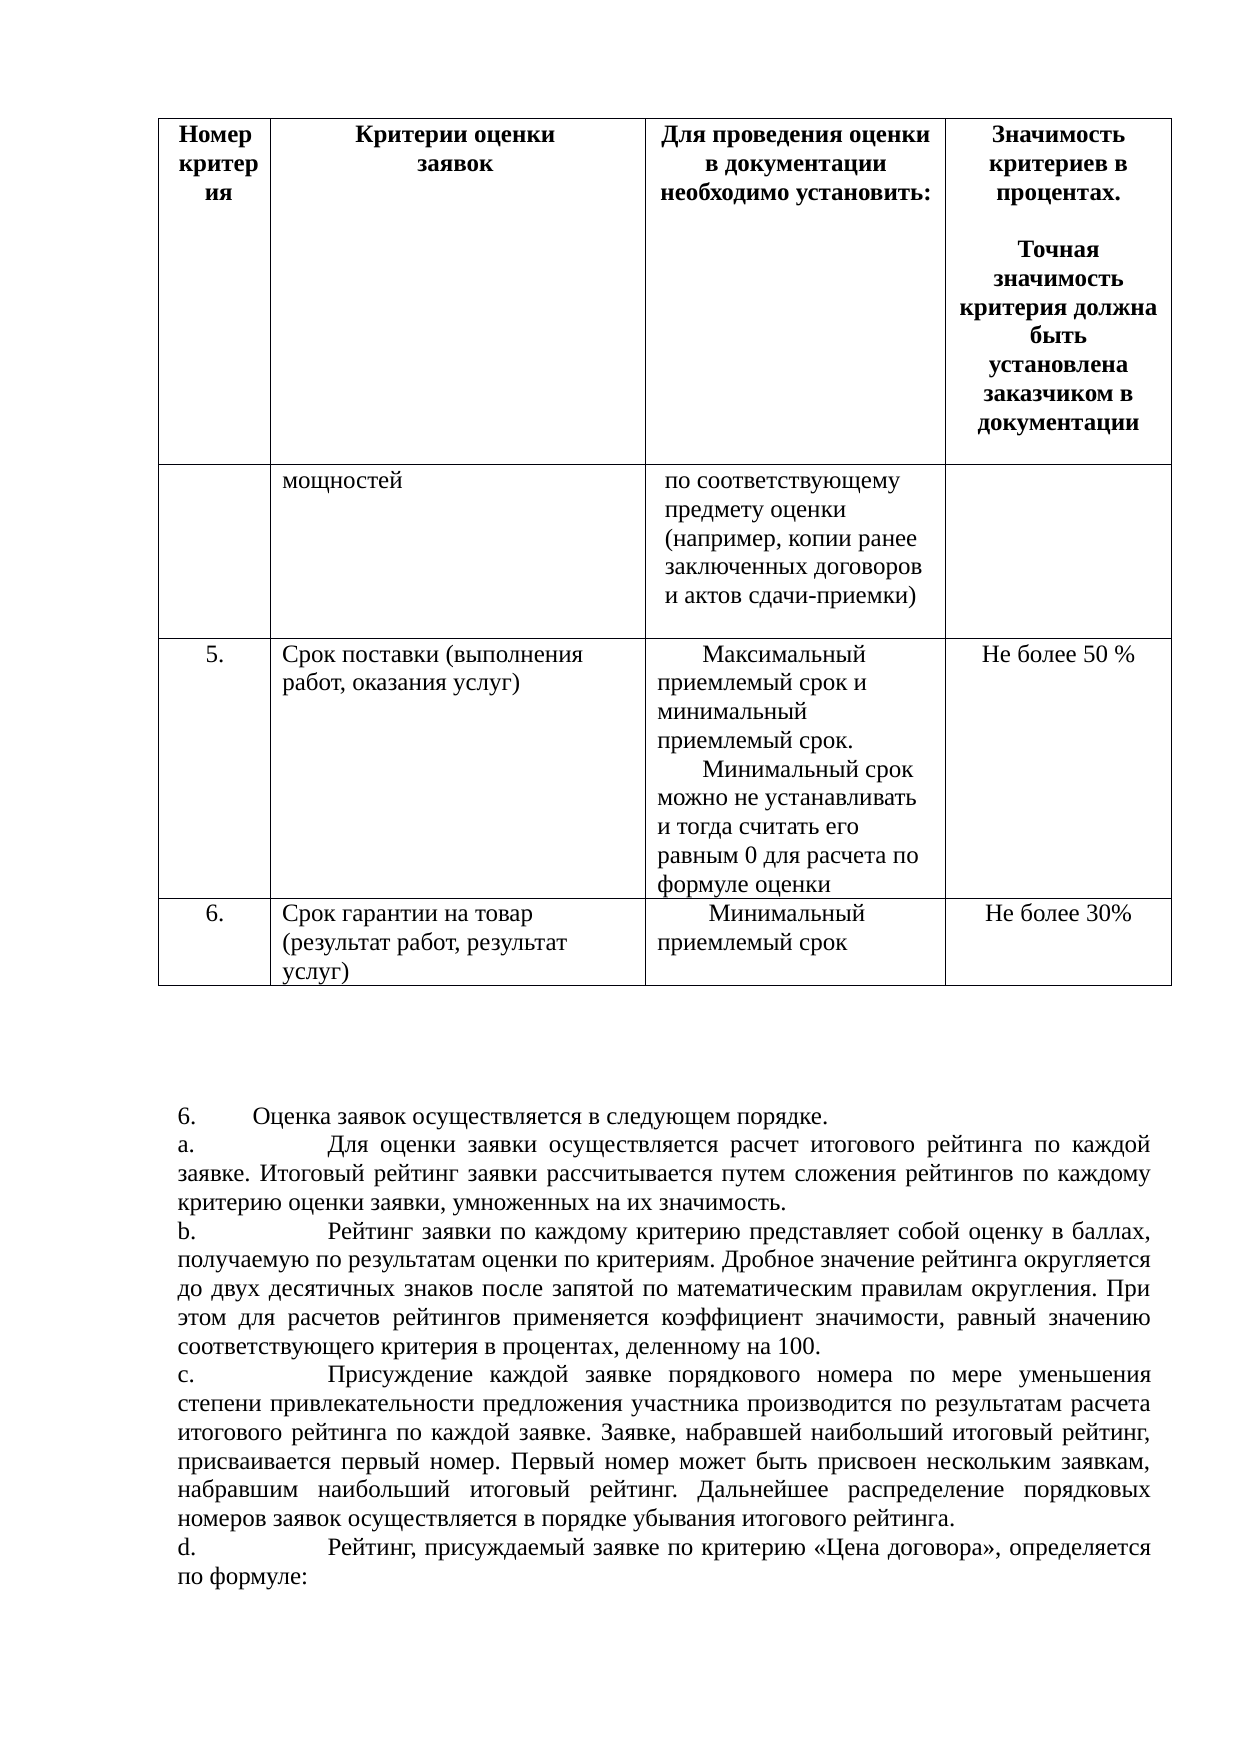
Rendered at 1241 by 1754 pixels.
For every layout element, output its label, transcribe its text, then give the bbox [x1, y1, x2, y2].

list Рейтинг, присуждаемый заявке по критерию «Цена договора», определяется по формуле: [177, 1532, 1152, 1589]
table_header Для проведения оценки в документации необходимо установить: [646, 119, 945, 464]
table_cell Максимальный приемлемый срок и минимальный приемлемый срок. Минимальный срок можно не устанавливать и тогда считать его равным 0 для расчета по формуле оценки [646, 639, 945, 897]
table_header Критерии оценки заявок [271, 119, 645, 464]
table_cell 6. [159, 899, 270, 985]
table_cell Минимальный приемлемый срок [646, 899, 945, 985]
list Для оценки заявки осуществляется расчет итогового рейтинга по каждой заявке. Итоговый рейтинг заявки рассчитывается путем сложения рейтингов по каждому критерию оценки заявки, умноженных на их значимость. [177, 1129, 1152, 1216]
table_cell Не более 30% [946, 899, 1171, 985]
table_cell 5. [159, 639, 270, 897]
table_cell Не более 50 % [946, 639, 1171, 897]
table_cell Срок поставки (выполнения работ, оказания услуг) [271, 639, 645, 897]
table_cell [159, 465, 270, 638]
table_header Номер критерия [159, 119, 270, 464]
table_header Значимость критериев в процентах. Точная значимость критерия должна быть установлена заказчиком в документации [946, 119, 1171, 464]
table_cell по соответствующему предмету оценки (например, копии ранее заключенных договоров и актов сдачи-приемки) [646, 465, 945, 638]
table_cell [946, 465, 1171, 638]
table_cell Срок гарантии на товар (результат работ, результат услуг) [271, 899, 645, 985]
table_cell мощностей [271, 465, 645, 638]
list Присуждение каждой заявке порядкового номера по мере уменьшения степени привлекательности предложения участника производится по результатам расчета итогового рейтинга по каждой заявке. Заявке, набравшей наибольший итоговый рейтинг, присваивается первый номер. Первый номер может быть присвоен нескольким заявкам, набравшим наибольший итоговый рейтинг. Дальнейшее распределение порядковых номеров заявок осуществляется в порядке убывания итогового рейтинга. [177, 1359, 1152, 1532]
list Оценка заявок осуществляется в следующем порядке. [177, 1101, 1152, 1129]
list Рейтинг заявки по каждому критерию представляет собой оценку в баллах, получаемую по результатам оценки по критериям. Дробное значение рейтинга округляется до двух десятичных знаков после запятой по математическим правилам округления. При этом для расчетов рейтингов применяется коэффициент значимости, равный значению соответствующего критерия в процентах, деленному на 100. [177, 1216, 1152, 1359]
